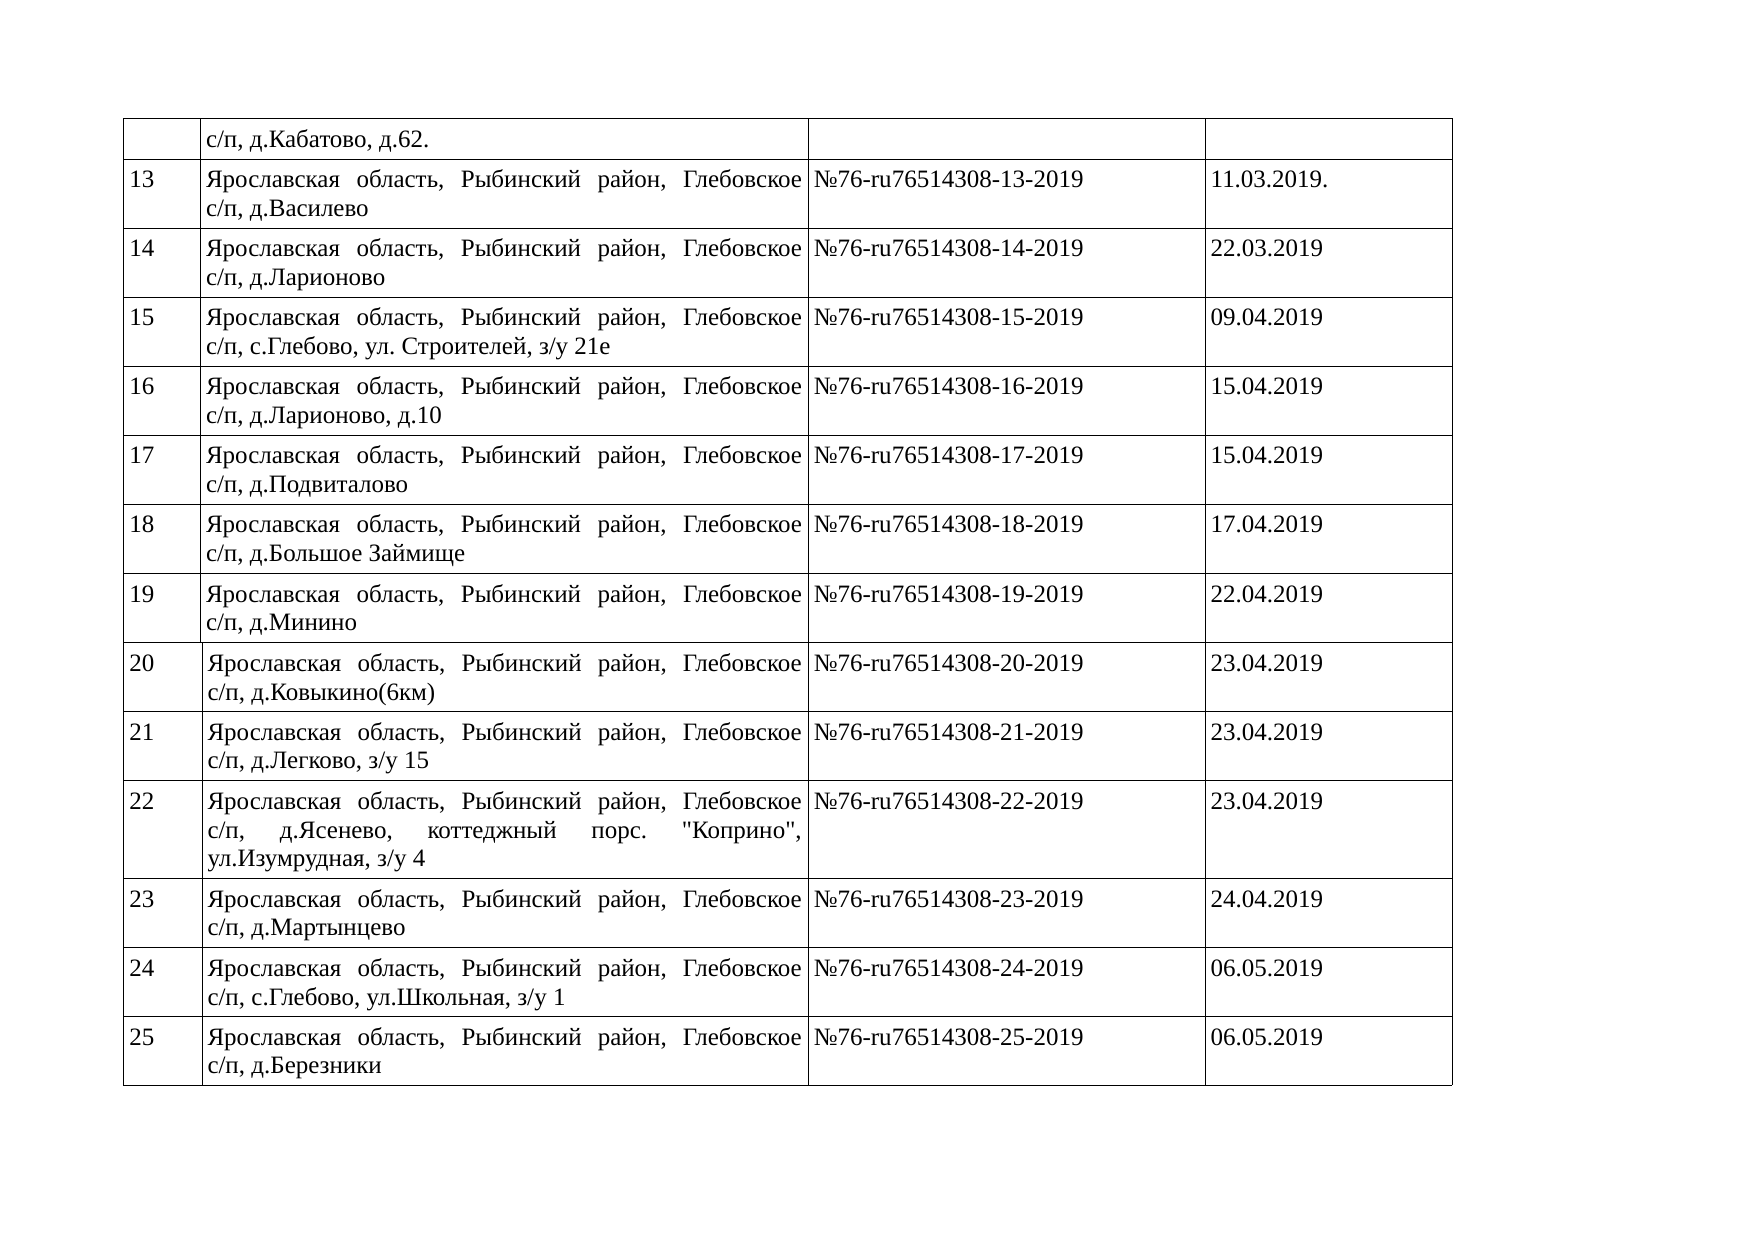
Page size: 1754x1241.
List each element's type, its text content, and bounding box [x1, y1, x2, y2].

table_cell [809, 119, 1205, 158]
table_cell Ярославская область, Рыбинский район, Глебовское с/п, д.Ясенево, коттеджный порс. "Коприно", ул.Изумрудная, з/у 4 [203, 781, 808, 878]
table_cell №76-ru76514308-17-2019 [809, 436, 1205, 504]
table_cell 21 [124, 712, 202, 780]
table_cell 15 [124, 298, 200, 366]
table_cell Ярославская область, Рыбинский район, Глебовское с/п, д.Березники [203, 1017, 808, 1085]
table_cell с/п, д.Кабатово, д.62. [201, 119, 808, 158]
table_cell №76-ru76514308-18-2019 [809, 505, 1205, 573]
table_cell №76-ru76514308-15-2019 [809, 298, 1205, 366]
table_cell Ярославская область, Рыбинский район, Глебовское с/п, с.Глебово, ул.Школьная, з/у 1 [203, 948, 808, 1016]
table_cell 06.05.2019 [1206, 948, 1452, 1016]
table_cell №76-ru76514308-19-2019 [809, 574, 1205, 642]
table_cell 16 [124, 367, 200, 435]
table_cell Ярославская область, Рыбинский район, Глебовское с/п, д.Мартынцево [203, 879, 808, 947]
table_header №76-ru76514308-20-2019 [809, 643, 1205, 711]
table_cell Ярославская область, Рыбинский район, Глебовское с/п, д.Василево [201, 160, 808, 227]
table_cell Ярославская область, Рыбинский район, Глебовское с/п, д.Минино [201, 574, 808, 642]
table_cell №76-ru76514308-24-2019 [809, 948, 1205, 1016]
table_cell [124, 119, 200, 158]
table_cell №76-ru76514308-16-2019 [809, 367, 1205, 435]
table_cell Ярославская область, Рыбинский район, Глебовское с/п, с.Глебово, ул. Строителей, з/у 21е [201, 298, 808, 366]
table_cell 23.04.2019 [1206, 712, 1452, 780]
table_cell 22 [124, 781, 202, 878]
table_cell 09.04.2019 [1206, 298, 1452, 366]
table_cell Ярославская область, Рыбинский район, Глебовское с/п, д.Подвиталово [201, 436, 808, 504]
table_cell Ярославская область, Рыбинский район, Глебовское с/п, д.Легково, з/у 15 [203, 712, 808, 780]
table_cell 17 [124, 436, 200, 504]
table_cell Ярославская область, Рыбинский район, Глебовское с/п, д.Большое Займище [201, 505, 808, 573]
table_cell Ярославская область, Рыбинский район, Глебовское с/п, д.Ларионово [201, 229, 808, 297]
table_cell Ярославская область, Рыбинский район, Глебовское с/п, д.Ларионово, д.10 [201, 367, 808, 435]
table_cell №76-ru76514308-25-2019 [809, 1017, 1205, 1085]
table_cell №76-ru76514308-13-2019 [809, 160, 1205, 227]
table_cell 23 [124, 879, 202, 947]
table_cell 13 [124, 160, 200, 227]
table_cell 25 [124, 1017, 202, 1085]
table_cell 19 [124, 574, 200, 642]
table_header 23.04.2019 [1206, 643, 1452, 711]
table_cell №76-ru76514308-21-2019 [809, 712, 1205, 780]
table_cell №76-ru76514308-14-2019 [809, 229, 1205, 297]
table_cell №76-ru76514308-23-2019 [809, 879, 1205, 947]
table_cell №76-ru76514308-22-2019 [809, 781, 1205, 878]
table_cell 11.03.2019. [1206, 160, 1452, 227]
table_cell 14 [124, 229, 200, 297]
table_header 20 [124, 643, 202, 711]
table_cell 18 [124, 505, 200, 573]
table_cell 15.04.2019 [1206, 367, 1452, 435]
table_cell 24.04.2019 [1206, 879, 1452, 947]
table_cell [1206, 119, 1452, 158]
table_cell 15.04.2019 [1206, 436, 1452, 504]
table_cell 22.04.2019 [1206, 574, 1452, 642]
table_cell 23.04.2019 [1206, 781, 1452, 878]
table_cell 22.03.2019 [1206, 229, 1452, 297]
table_header Ярославская область, Рыбинский район, Глебовское с/п, д.Ковыкино(6км) [203, 643, 808, 711]
table_cell 06.05.2019 [1206, 1017, 1452, 1085]
table_cell 24 [124, 948, 202, 1016]
table_cell 17.04.2019 [1206, 505, 1452, 573]
